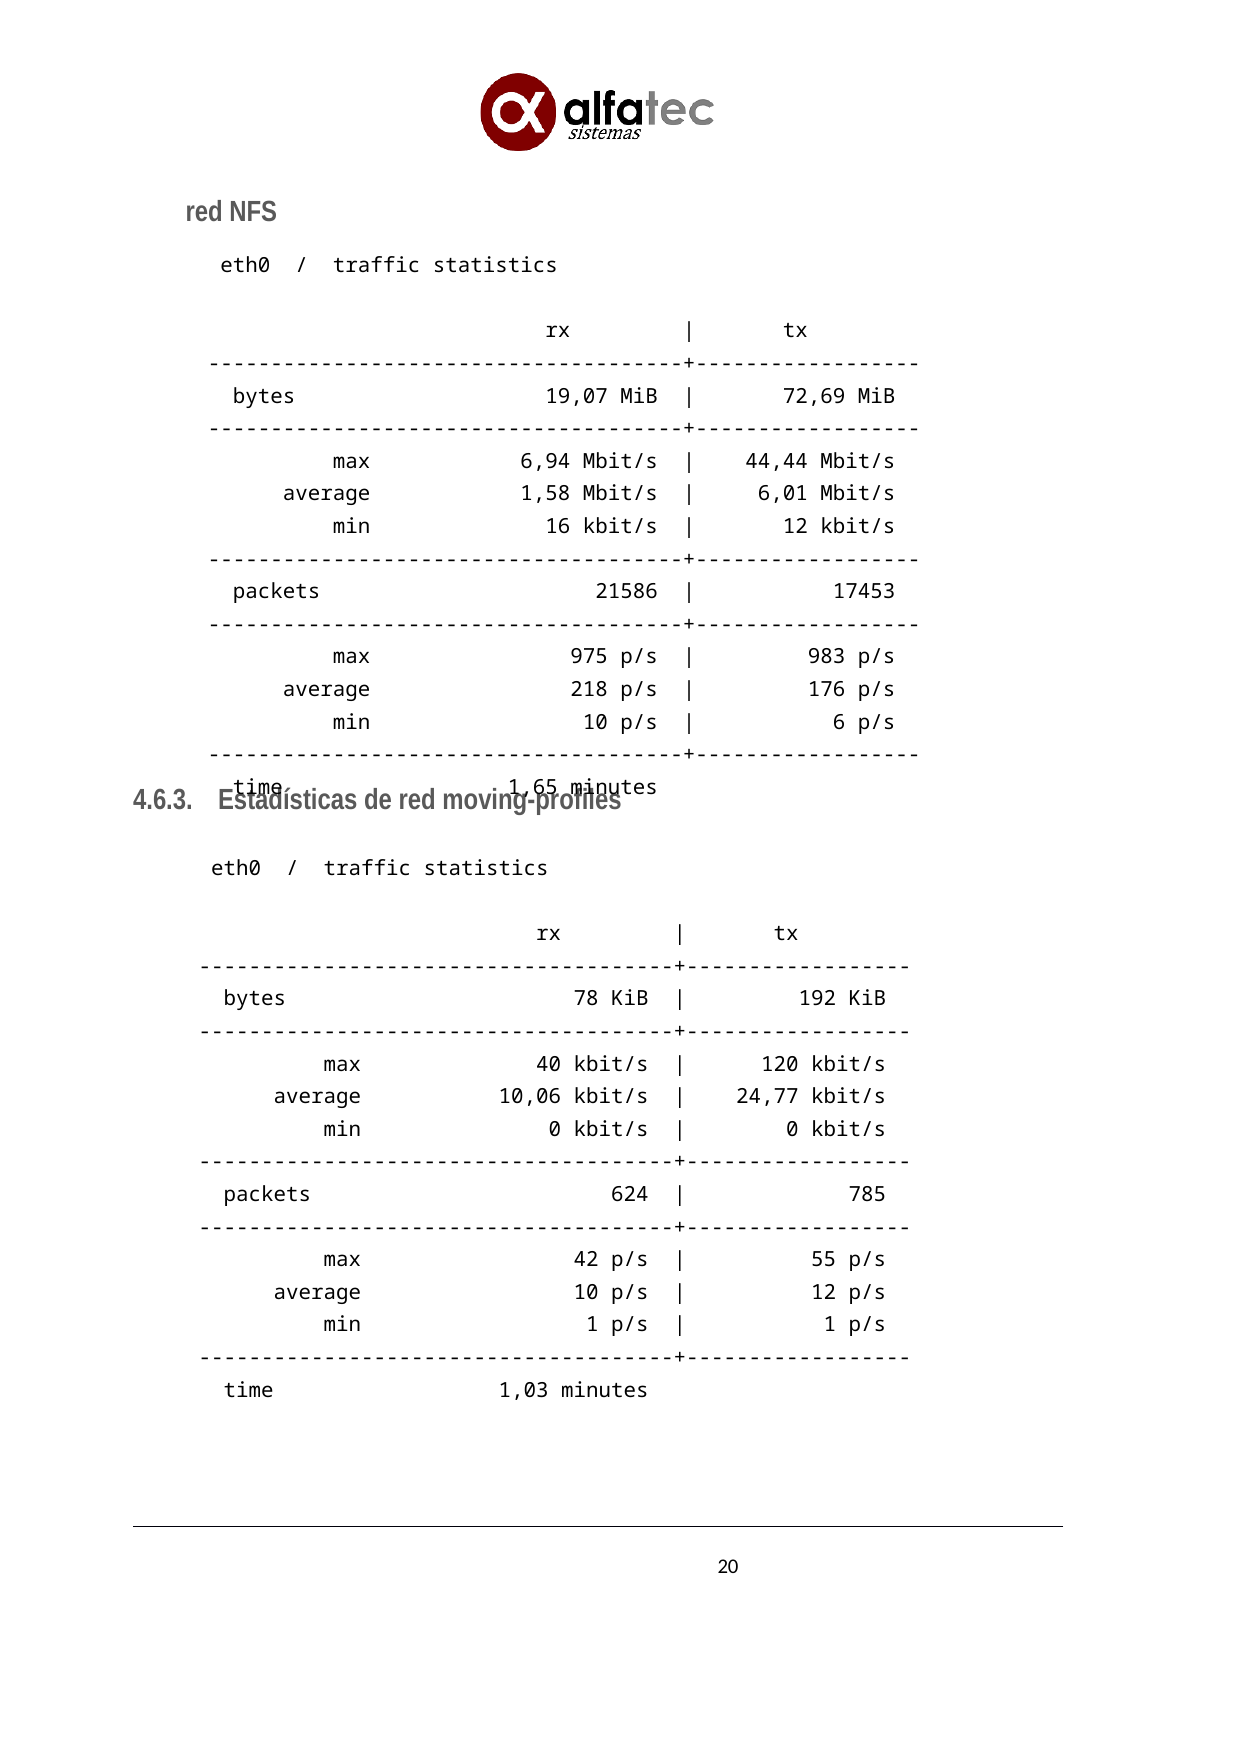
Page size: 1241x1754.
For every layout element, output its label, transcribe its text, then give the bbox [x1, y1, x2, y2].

picture [480, 73, 716, 151]
subtitle red NFS [133, 188, 1063, 229]
subtitle Estadísticas de red moving-profiles [133, 776, 1063, 818]
